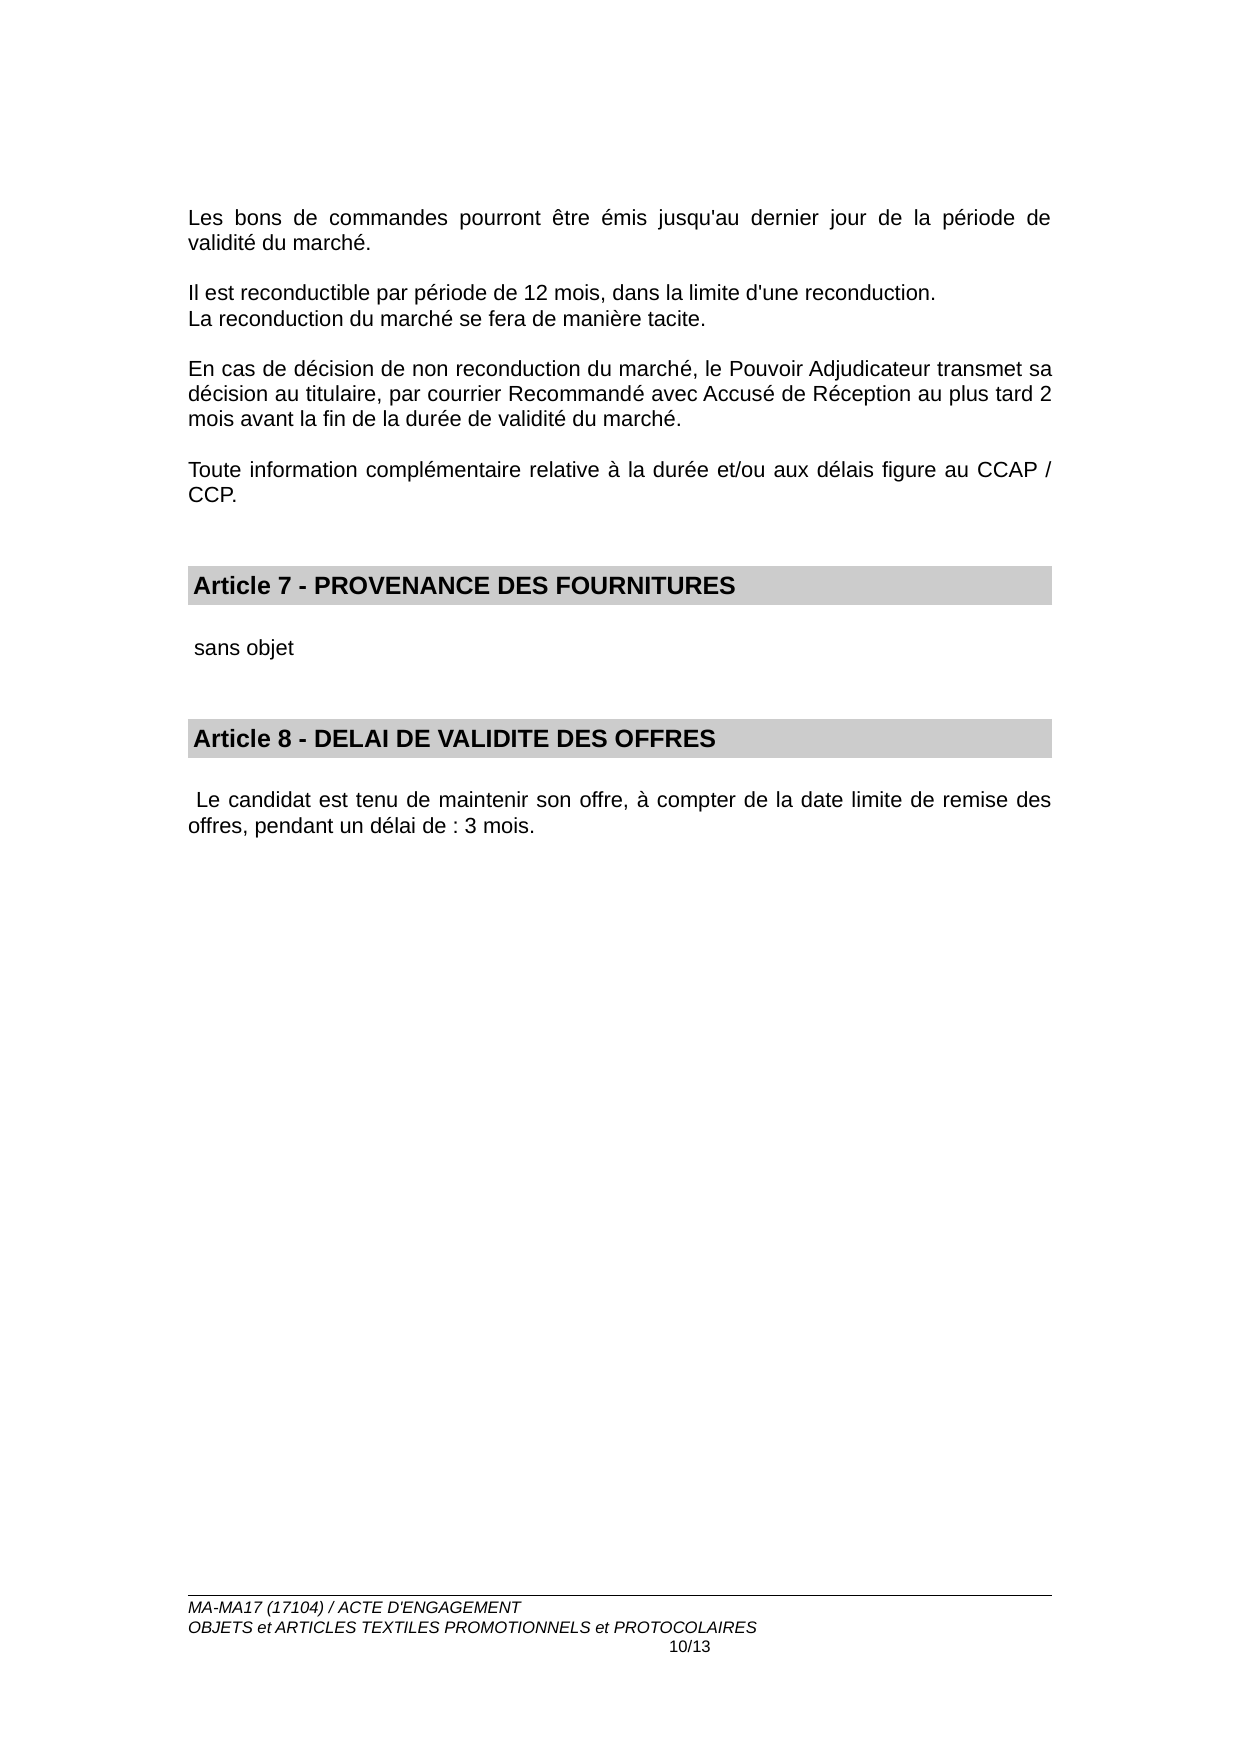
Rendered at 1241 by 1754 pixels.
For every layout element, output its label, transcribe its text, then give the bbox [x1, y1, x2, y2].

subtitle DELAI DE VALIDITE DES OFFRES [190, 721, 1050, 756]
text Il est reconductible par période de 12 mois, dans la limite d'une reconduction. [188, 280, 1052, 305]
text sans objet [188, 634, 1052, 660]
text En cas de décision de non reconduction du marché, le Pouvoir Adjudicateur transmet sa décision au titulaire, par courrier Recommandé avec Accusé de Réception au plus tard 2 mois avant la fin de la durée de validité du marché. [188, 356, 1052, 431]
text Les bons de commandes pourront être émis jusqu'au dernier jour de la période de validité du marché. [188, 204, 1052, 255]
text Le candidat est tenu de maintenir son offre, à compter de la date limite de remise des offres, pendant un délai de : 3 mois. [188, 787, 1052, 838]
text La reconduction du marché se fera de manière tacite. [188, 305, 1052, 331]
text Toute information complémentaire relative à la durée et/ou aux délais figure au CCAP / CCP. [188, 457, 1052, 507]
subtitle PROVENANCE DES FOURNITURES [190, 568, 1050, 603]
